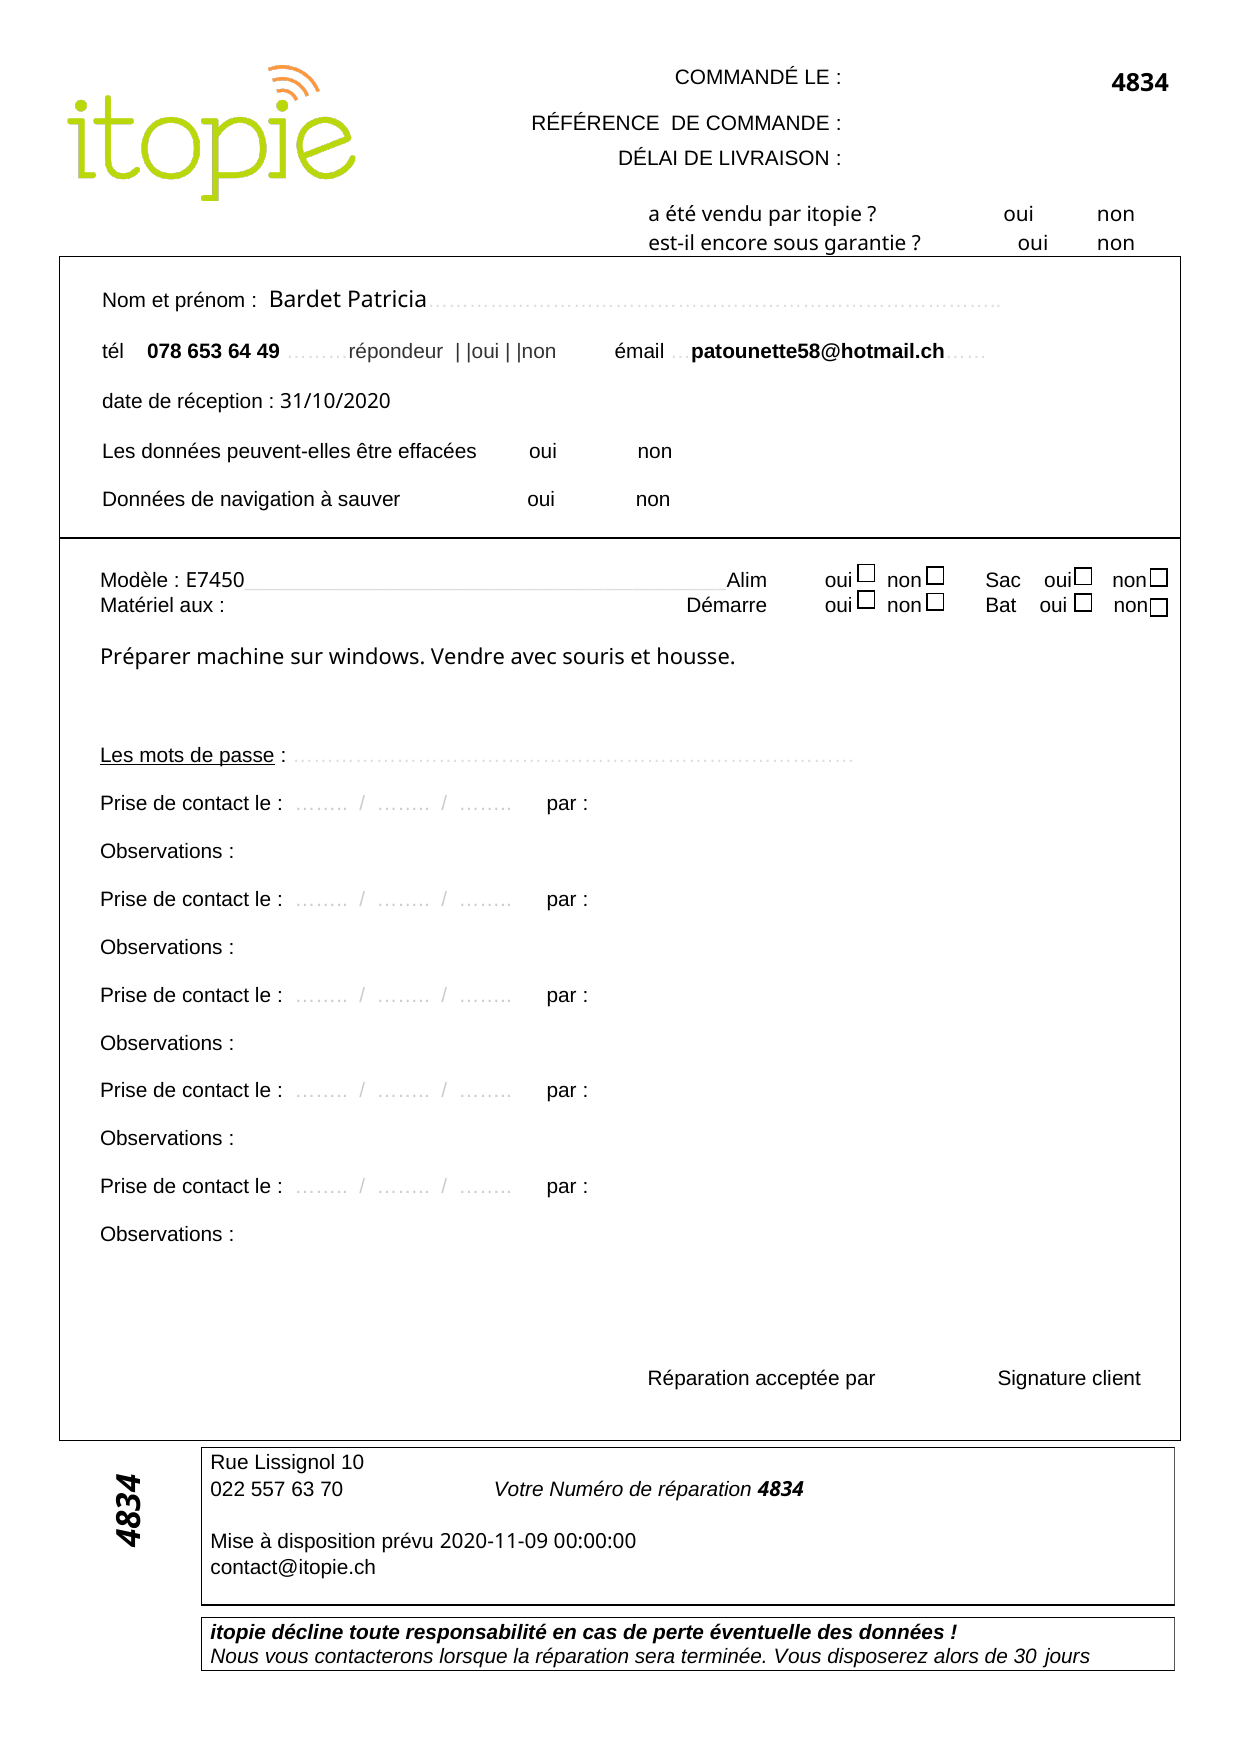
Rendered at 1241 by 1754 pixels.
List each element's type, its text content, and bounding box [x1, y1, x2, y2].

text Modèle : E7450 Alim oui non Sac oui non [60, 562, 856, 590]
text Les données peuvent-elles être effacées oui non [60, 436, 1180, 463]
picture [67, 65, 356, 201]
text a été vendu par itopie ? oui non [59, 199, 1181, 228]
text Observations : [60, 1219, 1180, 1246]
table_header Rue Lissignol 10 022 557 63 70 Votre Numéro de réparation 4834 Mise à disposition prévu 2020-11-09 00:00:00 contact@itopie.ch [195, 1441, 1180, 1611]
text date de réception : 31/10/2020 [60, 383, 1180, 415]
text Prise de contact le : …….. / …….. / …….. par : [60, 1075, 1180, 1102]
table_header 4834 [59, 1441, 195, 1677]
table_cell [847, 105, 1180, 140]
text Prise de contact le : …….. / …….. / …….. par : [60, 1171, 1180, 1198]
text Observations : [60, 1123, 1180, 1150]
text Données de navigation à sauver oui non [60, 484, 1180, 511]
table_cell itopie décline toute responsabilité en cas de perte éventuelle des données ! Nous vous contacterons lorsque la réparation sera terminée. Vous disposerez alors de 30 jours [195, 1611, 1180, 1677]
text Modèle : E7450 Alim oui non Sac oui non [879, 562, 925, 590]
text tél 078 653 64 49 ………répondeur | |oui | |non émail …patounette58@hotmail.ch…… [60, 335, 1180, 362]
text Réparation acceptée par Signature client [60, 1363, 1180, 1390]
text Préparer machine sur windows. Vendre avec souris et housse. [60, 638, 1180, 671]
text Prise de contact le : …….. / …….. / …….. par : [60, 788, 1180, 815]
text Nom et prénom : Bardet Patricia……………………………………………………………………….. [60, 280, 1180, 314]
table_cell [847, 140, 1180, 175]
text Matériel aux : Démarre oui non Bat oui non [60, 590, 1180, 617]
table_header 4834 [847, 59, 1180, 104]
text Observations : [60, 931, 1180, 958]
table_cell RÉFÉRENCE DE COMMANDE : [490, 105, 847, 140]
text Prise de contact le : …….. / …….. / …….. par : [60, 979, 1180, 1006]
text Observations : [60, 1027, 1180, 1054]
text Prise de contact le : …….. / …….. / …….. par : [60, 883, 1180, 911]
table_header COMMANDÉ LE : [490, 59, 847, 104]
table_cell DÉLAI DE LIVRAISON : [490, 140, 847, 175]
text Les mots de passe : ……………………………………………………………………… [60, 740, 1180, 767]
text Observations : [60, 836, 1180, 863]
text est-il encore sous garantie ? oui non [59, 228, 1181, 256]
text Modèle : E7450 Alim oui non Sac oui non [948, 562, 1180, 590]
